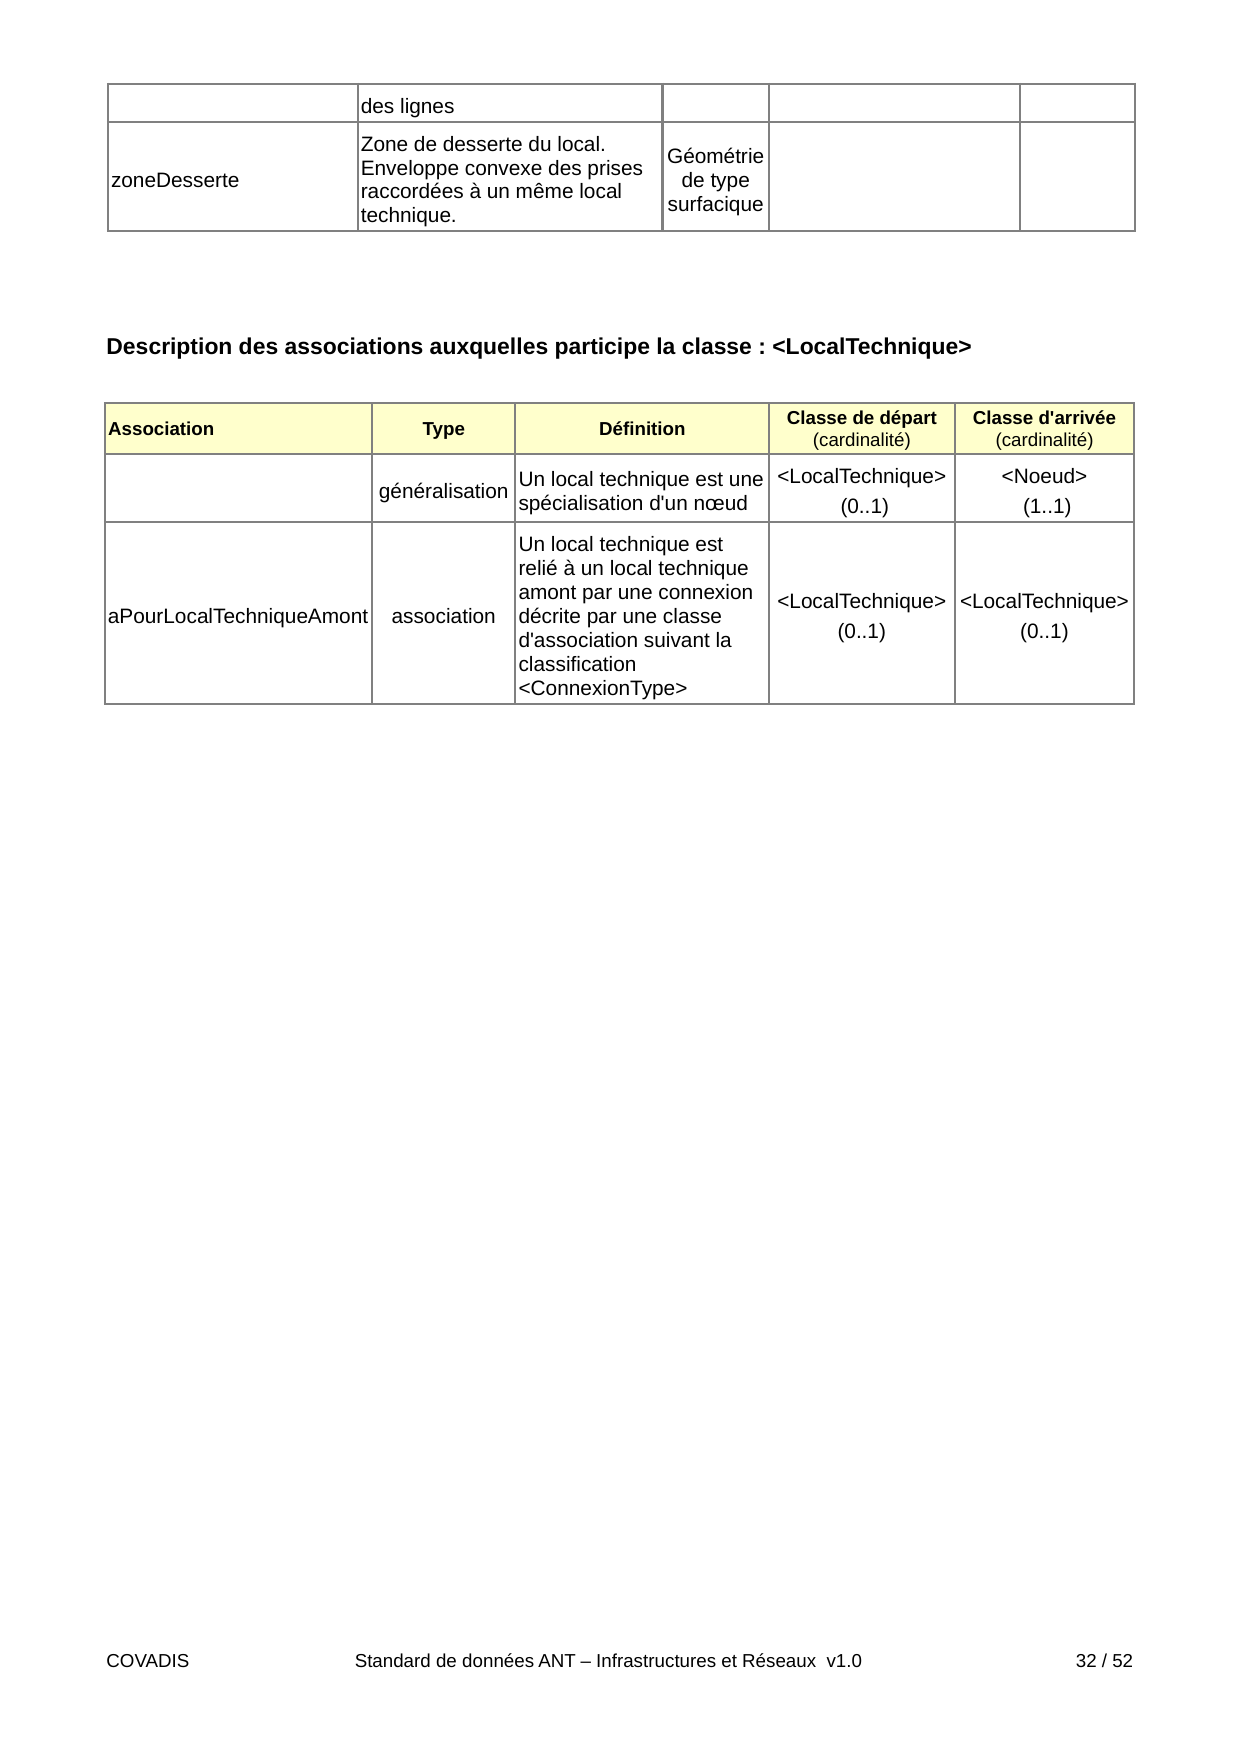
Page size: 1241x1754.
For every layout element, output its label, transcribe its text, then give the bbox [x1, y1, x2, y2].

table_cell <Noeud> (1..1) [956, 455, 1133, 521]
table_cell [109, 85, 357, 121]
table_header Association [106, 404, 371, 453]
table_cell <LocalTechnique> (0..1) [956, 523, 1133, 702]
table_cell des lignes [359, 85, 661, 121]
table_header Définition [516, 404, 768, 453]
table_header Classe de départ (cardinalité) [770, 404, 954, 453]
table_cell Un local technique est relié à un local technique amont par une connexion décrite par une classe d'association suivant la classification <ConnexionType> [516, 523, 768, 702]
table_header Classe d'arrivée (cardinalité) [956, 404, 1133, 453]
subtitle Description des associations auxquelles participe la classe : <LocalTechnique> [106, 333, 1134, 359]
table_header Type [373, 404, 514, 453]
table_cell [1021, 123, 1134, 230]
table_cell Géométrie de type surfacique [664, 123, 768, 230]
table_cell Un local technique est une spécialisation d'un nœud [516, 455, 768, 521]
table_cell zoneDesserte [109, 123, 357, 230]
table_cell [1021, 85, 1134, 121]
table_cell <LocalTechnique> (0..1) [770, 523, 954, 702]
table_cell [106, 455, 371, 521]
table_cell aPourLocalTechniqueAmont [106, 523, 371, 702]
table_cell [770, 123, 1019, 230]
table_cell <LocalTechnique> (0..1) [770, 455, 954, 521]
table_cell [770, 85, 1019, 121]
table_cell association [373, 523, 514, 702]
table_cell Zone de desserte du local. Enveloppe convexe des prises raccordées à un même local technique. [359, 123, 661, 230]
table_cell [664, 85, 768, 121]
table_cell généralisation [373, 455, 514, 521]
